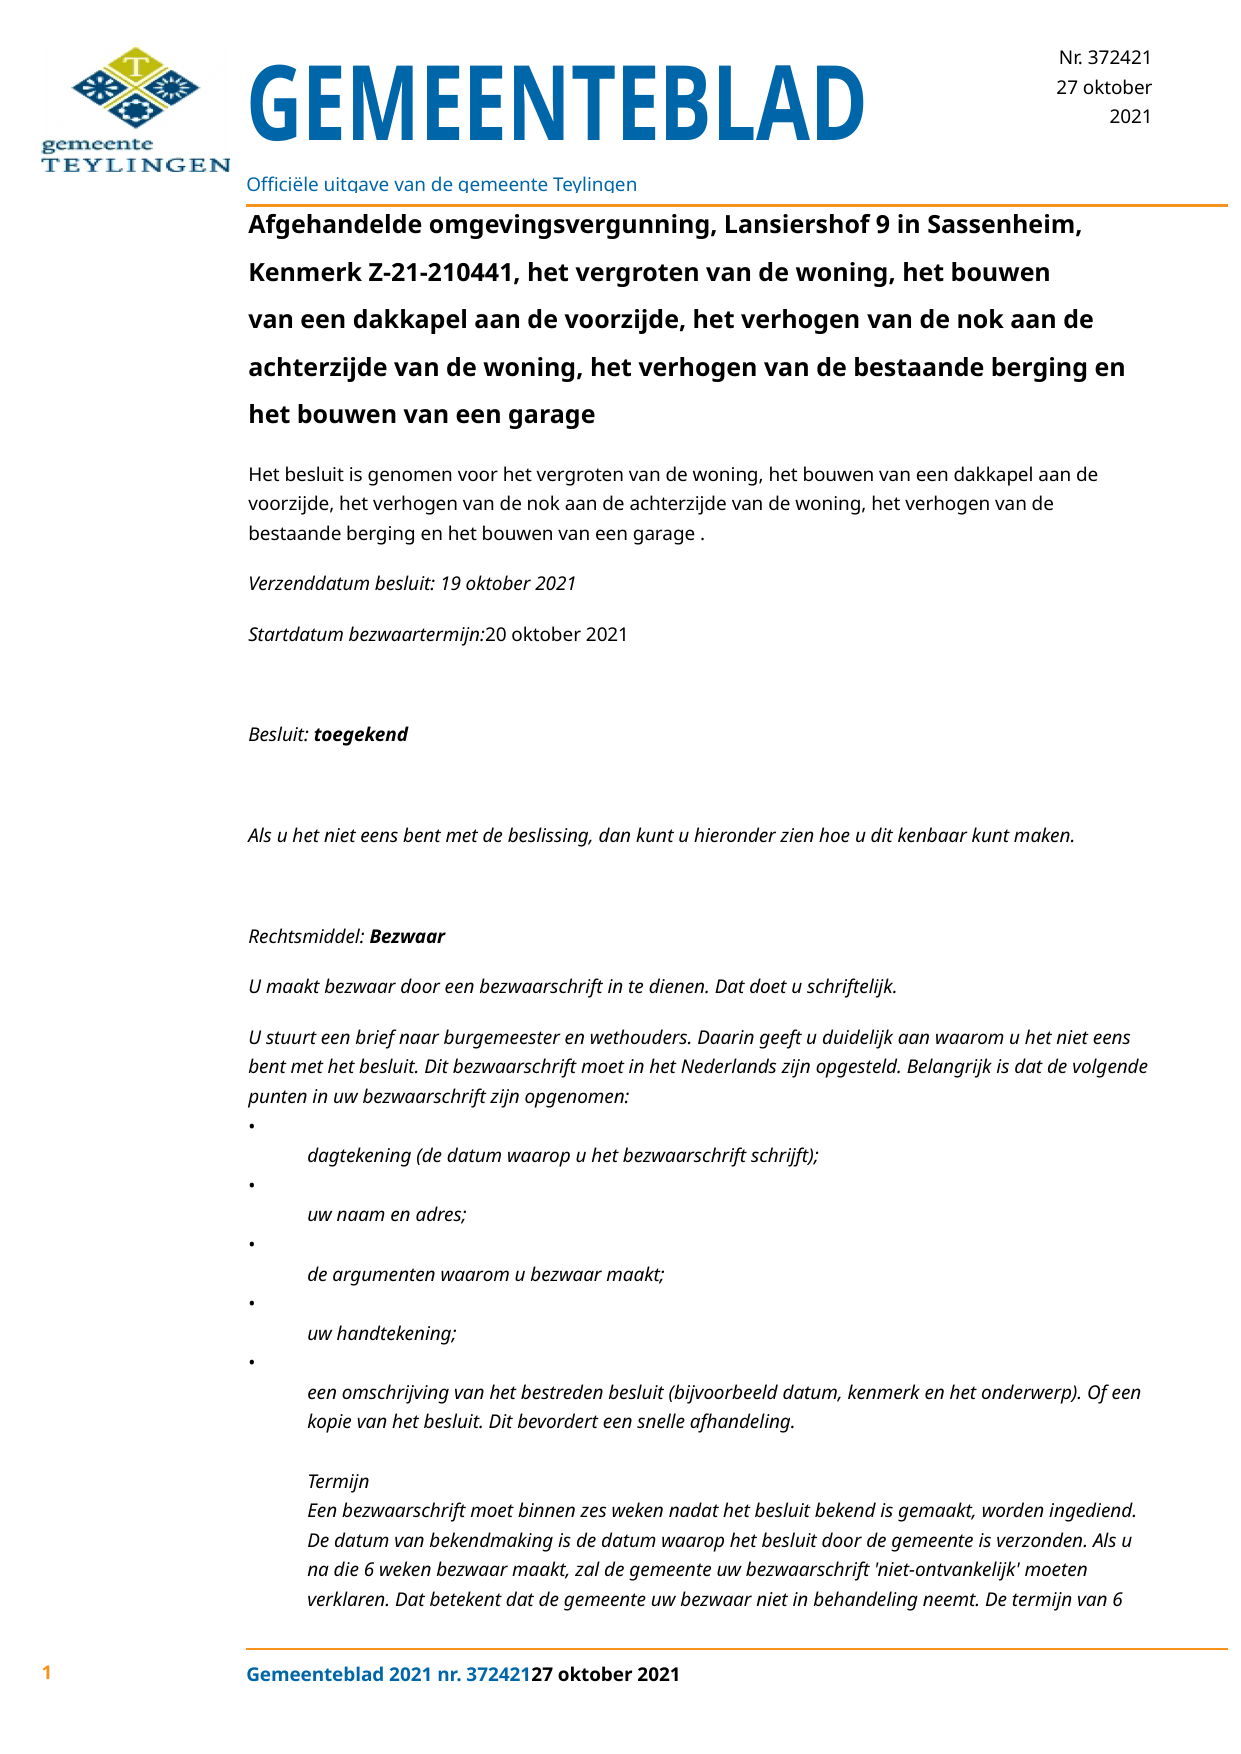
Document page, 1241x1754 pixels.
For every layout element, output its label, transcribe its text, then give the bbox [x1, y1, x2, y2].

list een omschrijving van het bestreden besluit (bijvoorbeeld datum, kenmerk en het onderwerp). Of een kopie van het besluit. Dit bevordert een snelle afhandeling. [248, 1379, 1152, 1434]
text Afgehandelde omgevingsvergunning, Lansiershof 9 in Sassenheim, Kenmerk Z-21-210441, het vergroten van de woning, het bouwen van een dakkapel aan de voorzijde, het verhogen van de nok aan de achterzijde van de woning, het verhogen van de bestaande berging en het bouwen van een garage [248, 207, 1152, 431]
text Rechtsmiddel: Bezwaar [248, 923, 1152, 949]
list Een bezwaarschrift moet binnen zes weken nadat het besluit bekend is gemaakt, worden ingediend. De datum van bekendmaking is de datum waarop het besluit door de gemeente is verzonden. Als u na die 6 weken bezwaar maakt, zal de gemeente uw bezwaarschrift 'niet-ontvankelijk' moeten verklaren. Dat betekent dat de gemeente uw bezwaar niet in behandeling neemt. De termijn van 6 [248, 1497, 1152, 1612]
text Startdatum bezwaartermijn:20 oktober 2021 [248, 621, 1152, 646]
text U stuurt een brief naar burgemeester en wethouders. Daarin geeft u duidelijk aan waarom u het niet eens bent met het besluit. Dit bezwaarschrift moet in het Nederlands zijn opgesteld. Belangrijk is dat de volgende punten in uw bezwaarschrift zijn opgenomen: [248, 1024, 1152, 1109]
list uw naam en adres; [248, 1202, 1152, 1227]
text Het besluit is genomen voor het vergroten van de woning, het bouwen van een dakkapel aan de voorzijde, het verhogen van de nok aan de achterzijde van de woning, het verhogen van de bestaande berging en het bouwen van een garage . [248, 461, 1152, 546]
text Verzenddatum besluit: 19 oktober 2021 [248, 570, 1152, 596]
list Termijn [248, 1468, 1152, 1493]
text Als u het niet eens bent met de beslissing, dan kunt u hieronder zien hoe u dit kenbaar kunt maken. [248, 822, 1152, 848]
text Besluit: toegekend [248, 722, 1152, 747]
picture [41, 47, 231, 172]
list uw handtekening; [248, 1320, 1152, 1346]
list dagtekening (de datum waarop u het bezwaarschrift schrijft); [248, 1142, 1152, 1168]
text U maakt bezwaar door een bezwaarschrift in te dienen. Dat doet u schriftelijk. [248, 974, 1152, 999]
list de argumenten waarom u bezwaar maakt; [248, 1261, 1152, 1286]
